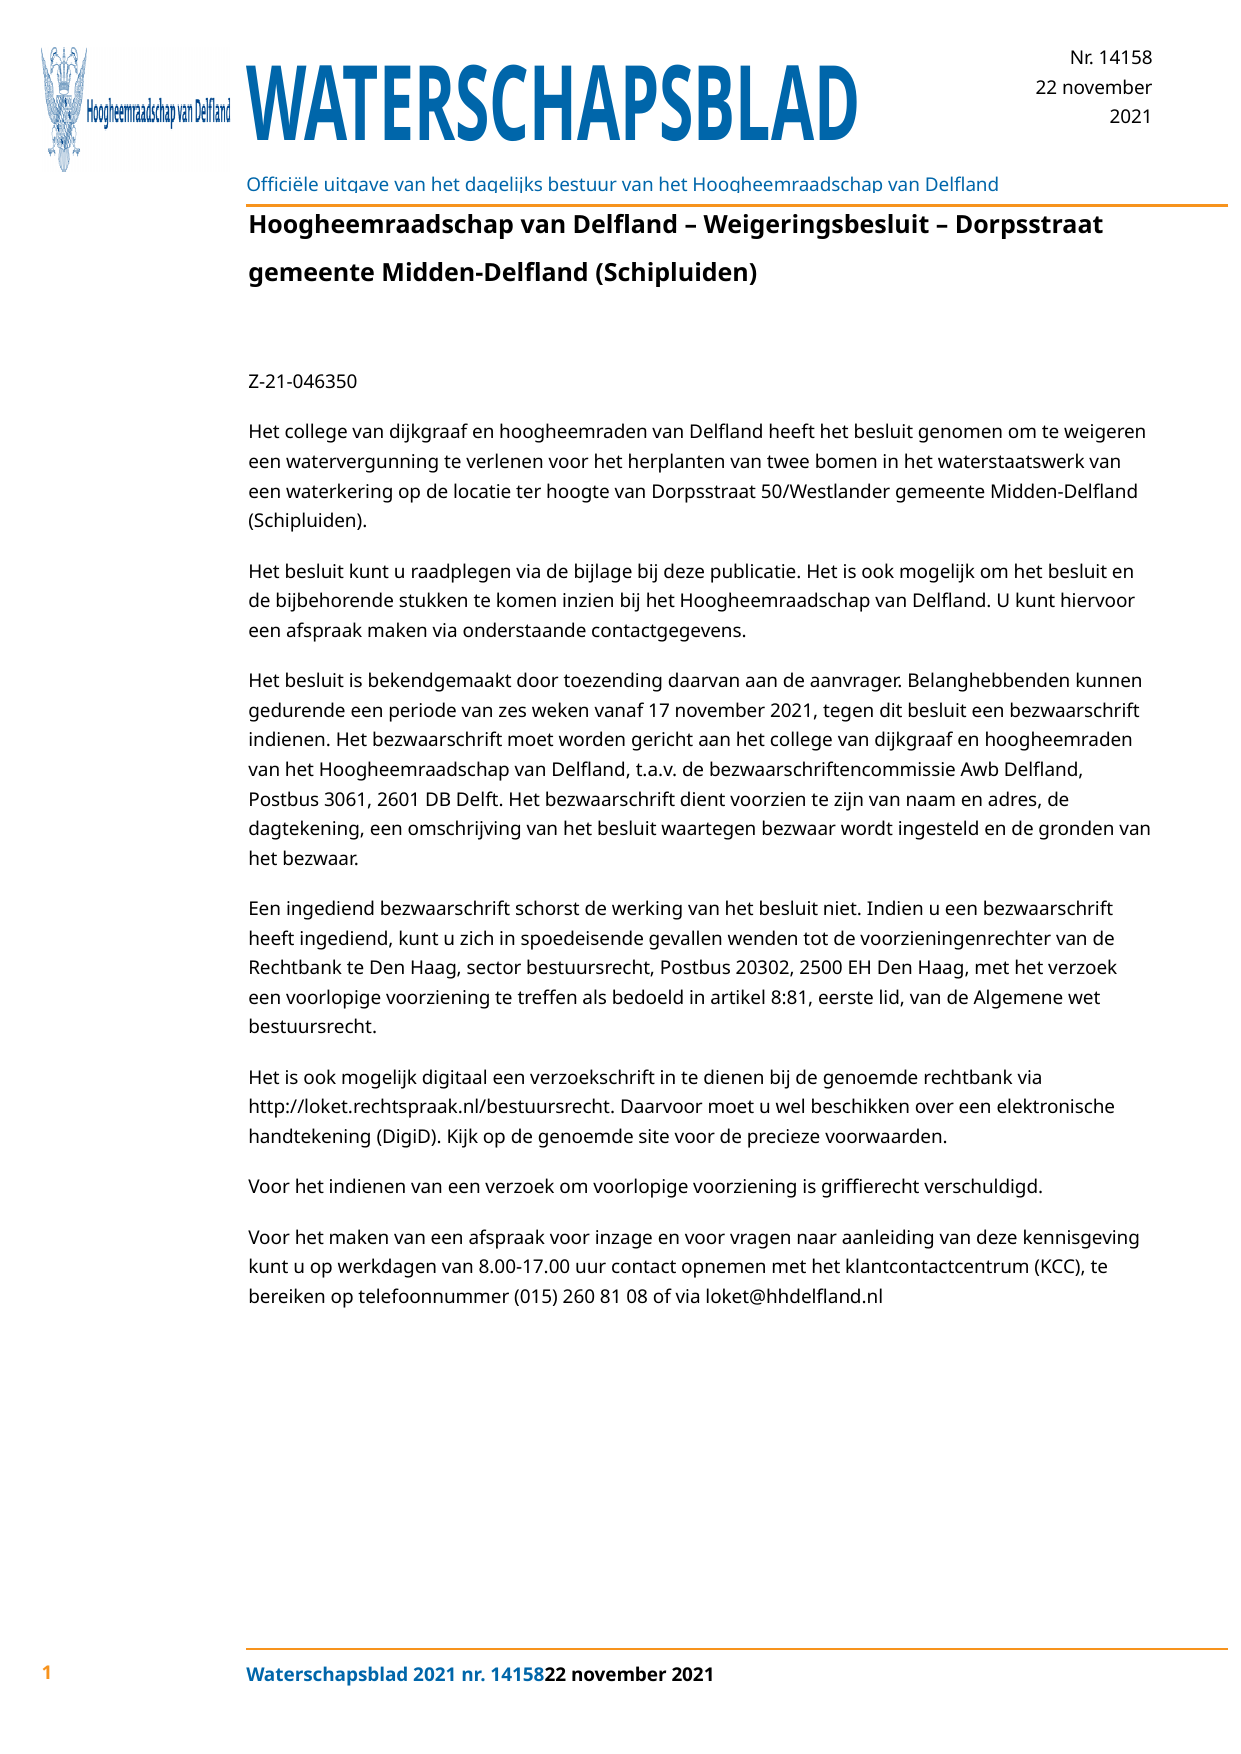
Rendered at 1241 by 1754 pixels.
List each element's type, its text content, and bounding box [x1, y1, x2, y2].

text Voor het indienen van een verzoek om voorlopige voorziening is griffierecht verschuldigd. [248, 1174, 1152, 1199]
text Z-21-046350 [248, 368, 1152, 394]
text Voor het maken van een afspraak voor inzage en voor vragen naar aanleiding van deze kennisgeving kunt u op werkdagen van 8.00-17.00 uur contact opnemen met het klantcontactcentrum (KCC), te bereiken op telefoonnummer (015) 260 81 08 of via loket@hhdelfland.nl [248, 1224, 1152, 1309]
text Een ingediend bezwaarschrift schorst de werking van het besluit niet. Indien u een bezwaarschrift heeft ingediend, kunt u zich in spoedeisende gevallen wenden tot de voorzieningenrechter van de Rechtbank te Den Haag, sector bestuursrecht, Postbus 20302, 2500 EH Den Haag, met het verzoek een voorlopige voorziening te treffen als bedoeld in artikel 8:81, eerste lid, van de Algemene wet bestuursrecht. [248, 895, 1152, 1039]
picture [41, 47, 231, 172]
text Het besluit kunt u raadplegen via de bijlage bij deze publicatie. Het is ook mogelijk om het besluit en de bijbehorende stukken te komen inzien bij het Hoogheemraadschap van Delfland. U kunt hiervoor een afspraak maken via onderstaande contactgegevens. [248, 558, 1152, 643]
text Het college van dijkgraaf en hoogheemraden van Delfland heeft het besluit genomen om te weigeren een watervergunning te verlenen voor het herplanten van twee bomen in het waterstaatswerk van een waterkering op de locatie ter hoogte van Dorpsstraat 50/Westlander gemeente Midden-Delfland (Schipluiden). [248, 419, 1152, 533]
text Het is ook mogelijk digitaal een verzoekschrift in te dienen bij de genoemde rechtbank via http://loket.rechtspraak.nl/bestuursrecht. Daarvoor moet u wel beschikken over een elektronische handtekening (DigiD). Kijk op de genoemde site voor de precieze voorwaarden. [248, 1064, 1152, 1149]
text Het besluit is bekendgemaakt door toezending daarvan aan de aanvrager. Belanghebbenden kunnen gedurende een periode van zes weken vanaf 17 november 2021, tegen dit besluit een bezwaarschrift indienen. Het bezwaarschrift moet worden gericht aan het college van dijkgraaf en hoogheemraden van het Hoogheemraadschap van Delfland, t.a.v. de bezwaarschriftencommissie Awb Delfland, Postbus 3061, 2601 DB Delft. Het bezwaarschrift dient voorzien te zijn van naam en adres, de dagtekening, een omschrijving van het besluit waartegen bezwaar wordt ingesteld en de gronden van het bezwaar. [248, 667, 1152, 871]
text Hoogheemraadschap van Delfland – Weigeringsbesluit – Dorpsstraat gemeente Midden-Delfland (Schipluiden) [248, 207, 1152, 288]
